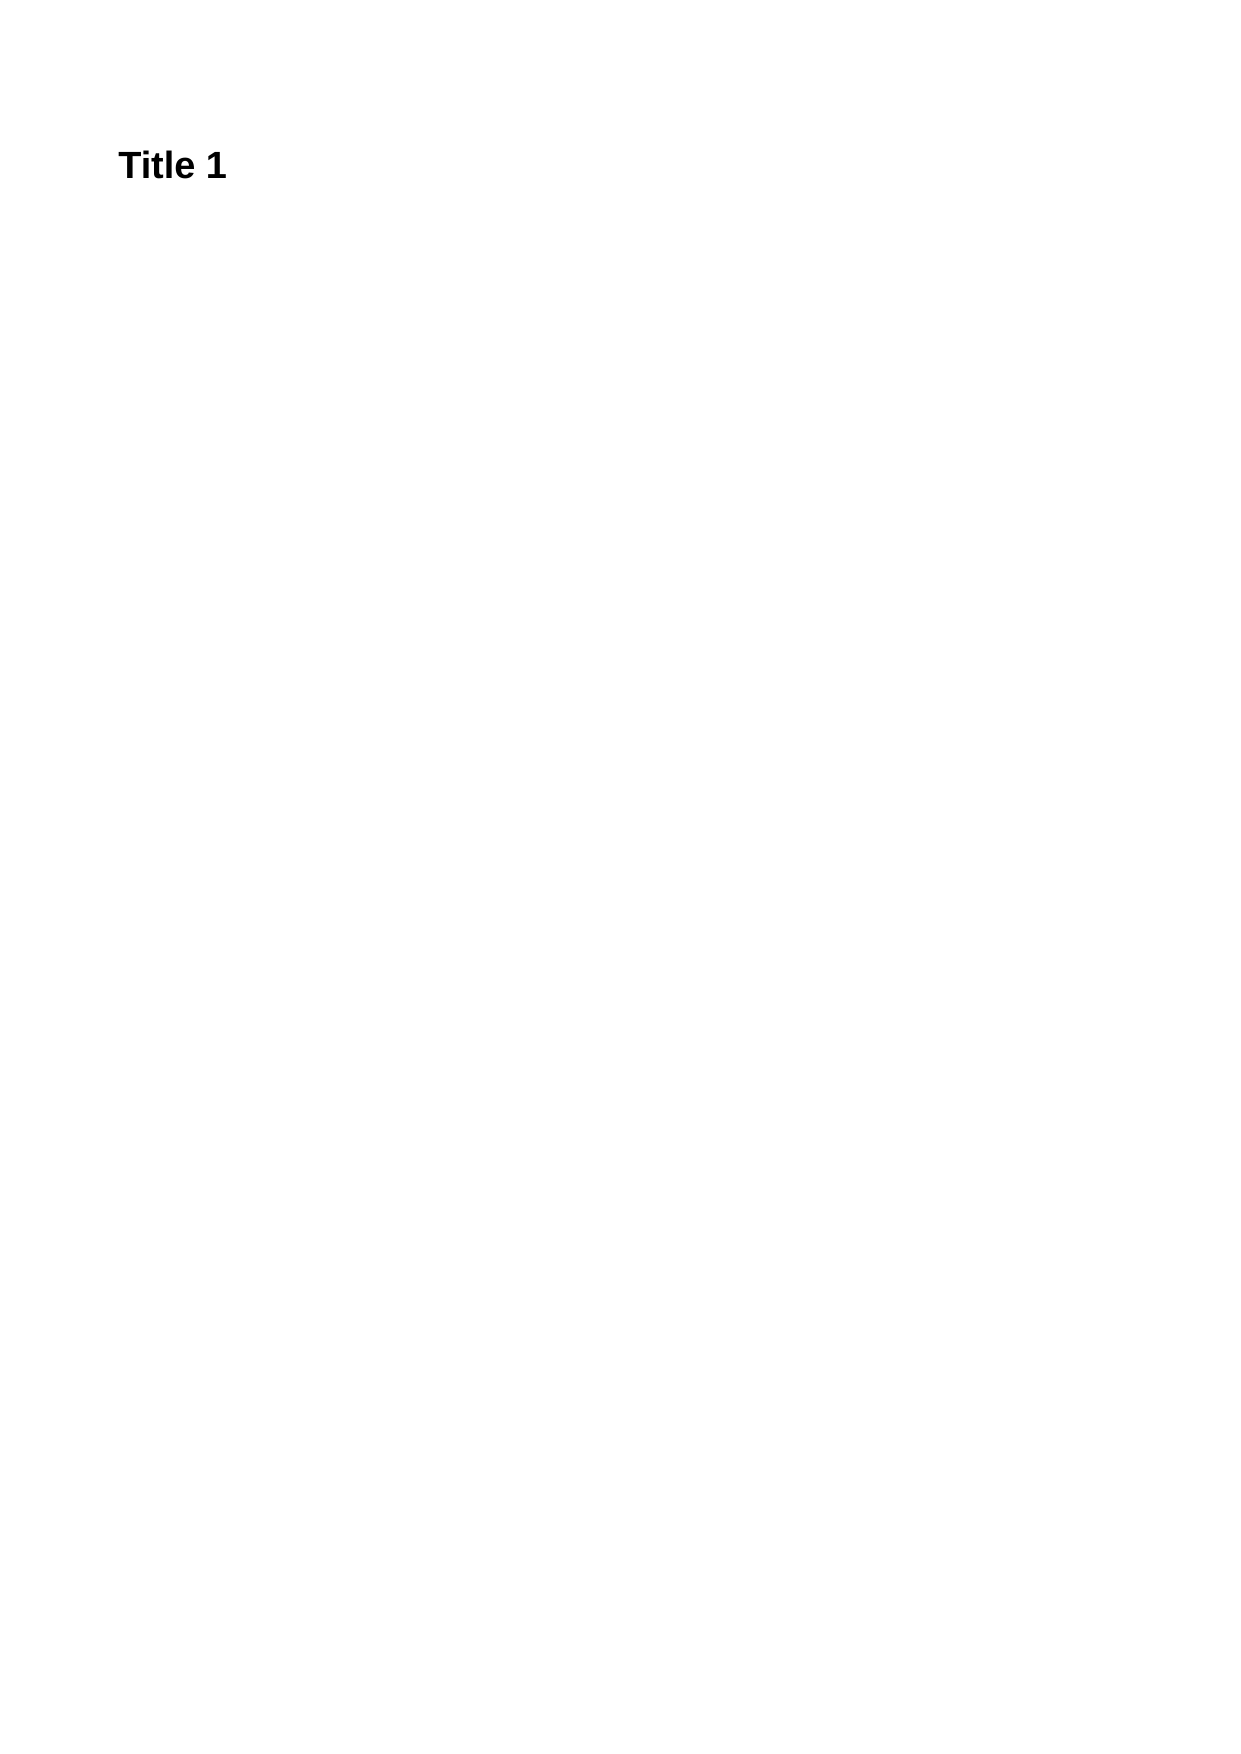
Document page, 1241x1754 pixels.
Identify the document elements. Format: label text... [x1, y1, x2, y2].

subtitle Title 1 [118, 143, 1122, 187]
